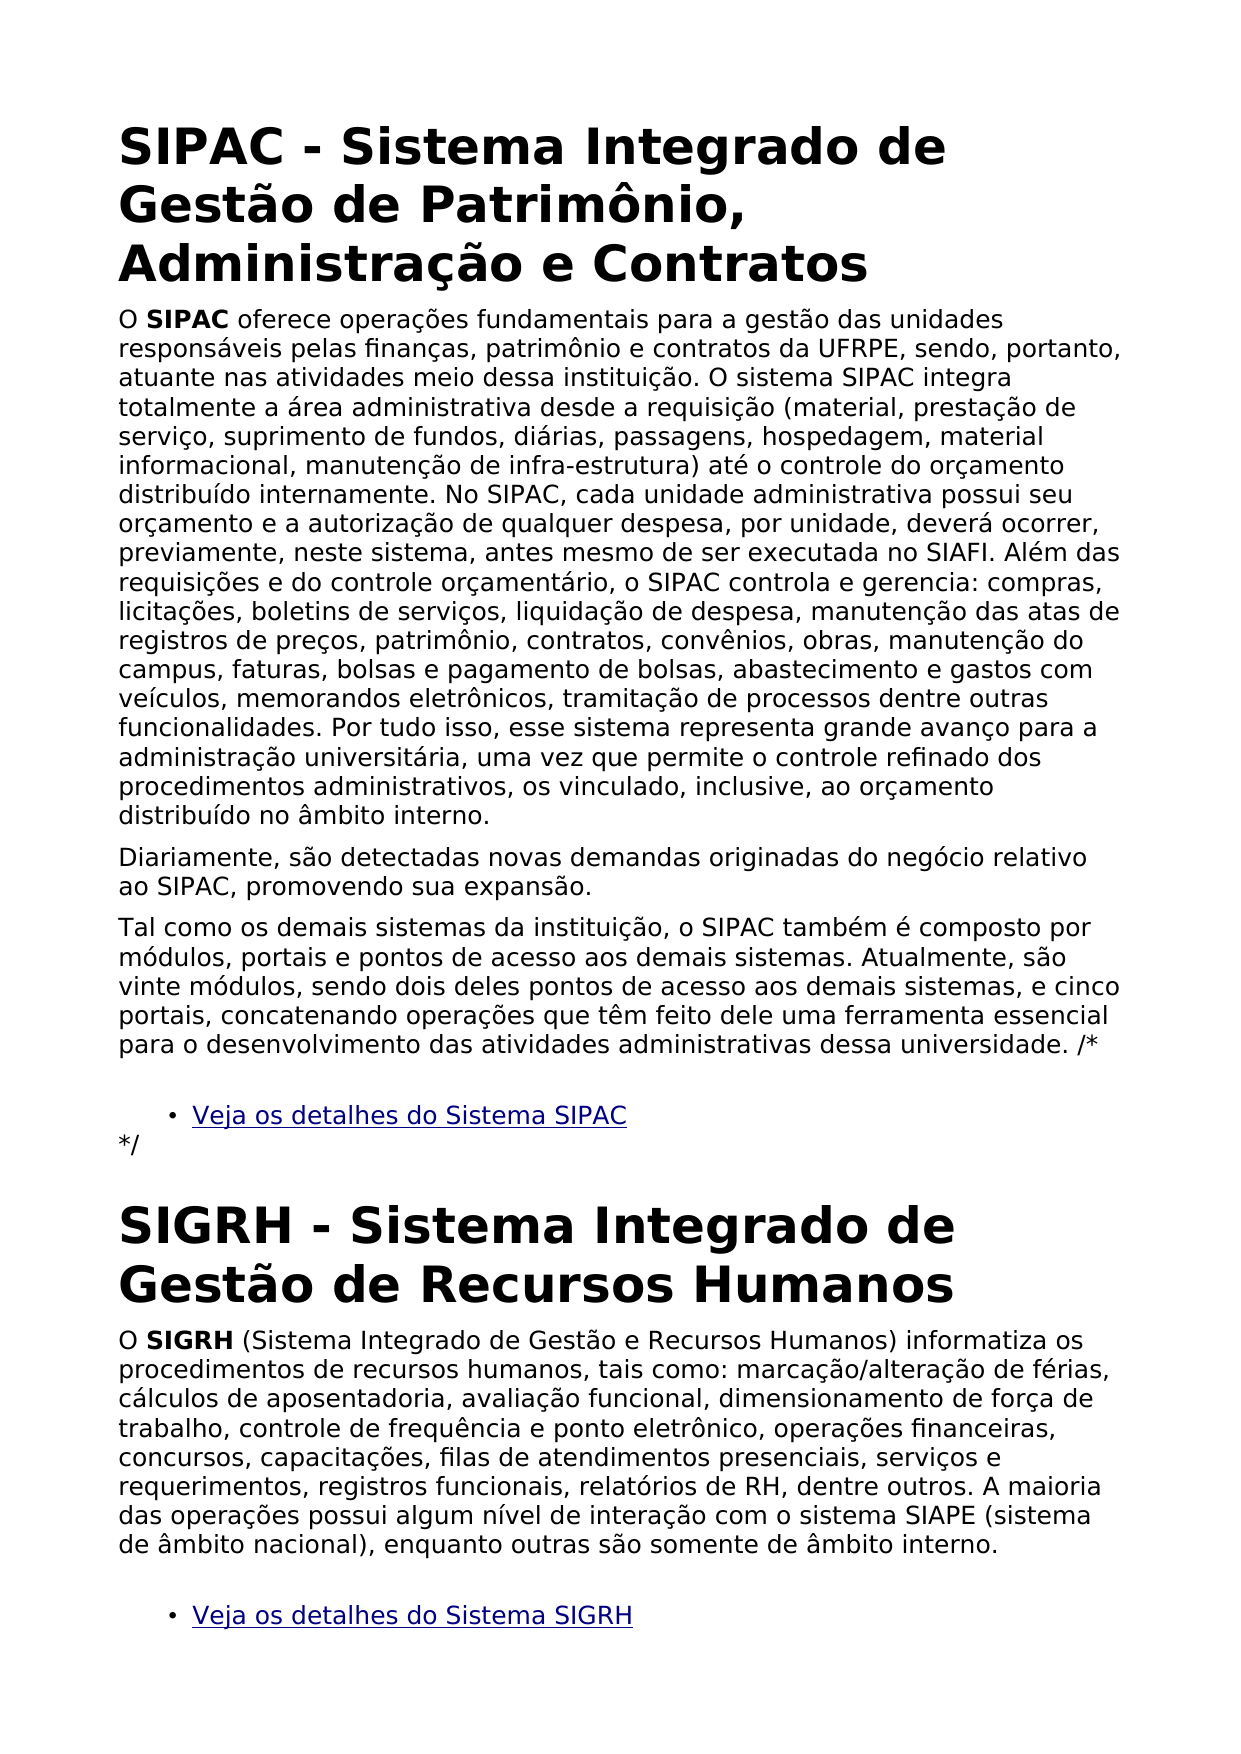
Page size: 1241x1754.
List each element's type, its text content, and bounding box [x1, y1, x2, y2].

text Tal como os demais sistemas da instituição, o SIPAC também é composto por módulos, portais e pontos de acesso aos demais sistemas. Atualmente, são vinte módulos, sendo dois deles pontos de acesso aos demais sistemas, e cinco portais, concatenando operações que têm feito dele uma ferramenta essencial para o desenvolvimento das atividades administrativas dessa universidade. /* [118, 914, 1122, 1059]
text Diariamente, são detectadas novas demandas originadas do negócio relativo ao SIPAC, promovendo sua expansão. [118, 843, 1122, 901]
subtitle SIPAC - Sistema Integrado de Gestão de Patrimônio, Administração e Contratos [118, 118, 1122, 293]
list Veja os detalhes do Sistema SIGRH [177, 1602, 1122, 1631]
list Veja os detalhes do Sistema SIPAC [177, 1101, 1122, 1131]
text O SIPAC oferece operações fundamentais para a gestão das unidades responsáveis pelas finanças, patrimônio e contratos da UFRPE, sendo, portanto, atuante nas atividades meio dessa instituição. O sistema SIPAC integra totalmente a área administrativa desde a requisição (material, prestação de serviço, suprimento de fundos, diárias, passagens, hospedagem, material informacional, manutenção de infra-estrutura) até o controle do orçamento distribuído internamente. No SIPAC, cada unidade administrativa possui seu orçamento e a autorização de qualquer despesa, por unidade, deverá ocorrer, previamente, neste sistema, antes mesmo de ser executada no SIAFI. Além das requisições e do controle orçamentário, o SIPAC controla e gerencia: compras, licitações, boletins de serviços, liquidação de despesa, manutenção das atas de registros de preços, patrimônio, contratos, convênios, obras, manutenção do campus, faturas, bolsas e pagamento de bolsas, abastecimento e gastos com veículos, memorandos eletrônicos, tramitação de processos dentre outras funcionalidades. Por tudo isso, esse sistema representa grande avanço para a administração universitária, uma vez que permite o controle refinado dos procedimentos administrativos, os vinculado, inclusive, ao orçamento distribuído no âmbito interno. [118, 305, 1122, 830]
text */ [118, 1131, 1122, 1160]
subtitle SIGRH - Sistema Integrado de Gestão de Recursos Humanos [118, 1197, 1122, 1314]
text O SIGRH (Sistema Integrado de Gestão e Recursos Humanos) informatiza os procedimentos de recursos humanos, tais como: marcação/alteração de férias, cálculos de aposentadoria, avaliação funcional, dimensionamento de força de trabalho, controle de frequência e ponto eletrônico, operações financeiras, concursos, capacitações, filas de atendimentos presenciais, serviços e requerimentos, registros funcionais, relatórios de RH, dentre outros. A maioria das operações possui algum nível de interação com o sistema SIAPE (sistema de âmbito nacional), enquanto outras são somente de âmbito interno. [118, 1326, 1122, 1559]
